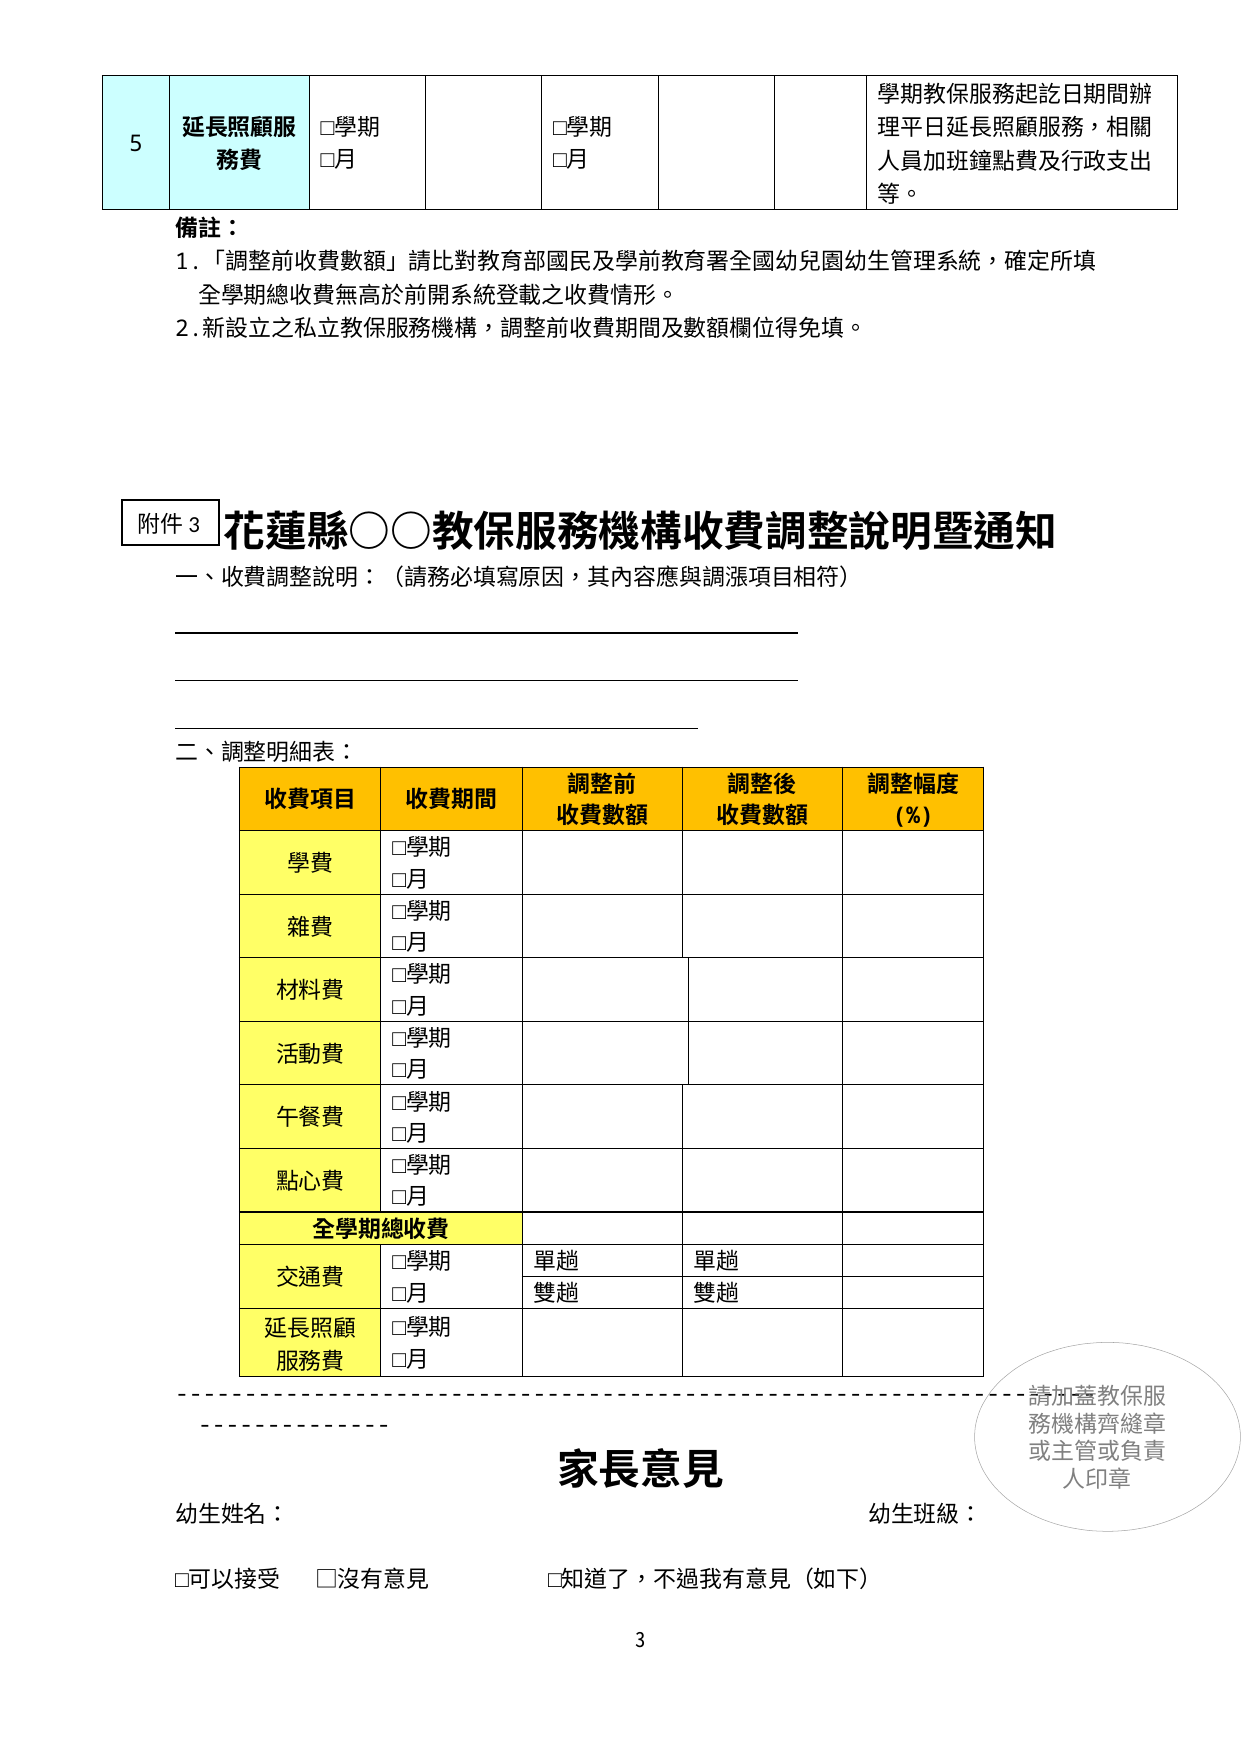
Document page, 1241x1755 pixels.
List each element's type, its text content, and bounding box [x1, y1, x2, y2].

table_header 調整前 收費數額 [523, 768, 682, 830]
table_cell 5 [103, 76, 169, 209]
table_cell □學期 □月 [542, 76, 658, 209]
table_cell [683, 1213, 842, 1244]
table_cell 雙趟 [683, 1277, 842, 1308]
text □可以接受 □沒有意見 □知道了，不過我有意見（如下） [175, 1561, 1105, 1594]
text 備註： [175, 210, 1105, 243]
table_cell [843, 1085, 983, 1148]
table_cell [843, 958, 983, 1021]
text 幼生姓名： 幼生班級： [175, 1496, 1071, 1529]
table_cell □學期 □月 [381, 1309, 522, 1376]
table_cell 活動費 [240, 1022, 380, 1084]
table_cell [843, 1022, 983, 1084]
table_cell 學費 [240, 831, 380, 894]
table_cell [523, 895, 682, 957]
text 家長意見 [175, 1439, 1002, 1496]
text --------------------------------------------------------------------------------- [175, 1377, 1003, 1439]
table_cell 單趟 [683, 1245, 842, 1276]
table_cell [683, 1085, 842, 1148]
table_cell 單趟 [523, 1245, 682, 1276]
table_cell [523, 1085, 682, 1148]
table_cell 材料費 [240, 958, 380, 1021]
table_cell □學期 □月 [381, 958, 522, 1021]
table_cell [523, 1149, 682, 1211]
table_cell □學期 □月 [381, 831, 522, 894]
table_cell 延長照顧服務費 [170, 76, 309, 209]
table_header 調整後 收費數額 [683, 768, 842, 830]
table_cell □學期 □月 [381, 895, 522, 957]
table_cell [689, 958, 842, 1021]
text 2.新設立之私立教保服務機構，調整前收費期間及數額欄位得免填。 [175, 310, 1105, 343]
table_cell 雙趟 [523, 1277, 682, 1308]
table_cell [426, 76, 541, 209]
text 花蓮縣○○教保服務機構收費調整說明暨通知 [123, 501, 218, 544]
table_cell [683, 831, 842, 894]
table_cell [843, 895, 983, 957]
table_cell [843, 831, 983, 894]
table_cell [843, 1309, 983, 1376]
text [1006, 1496, 1105, 1529]
table_header 收費期間 [381, 768, 522, 830]
table_cell □學期 □月 [381, 1022, 522, 1084]
table_cell 午餐費 [240, 1085, 380, 1148]
table_cell □學期 □月 [310, 76, 425, 209]
table_cell [659, 76, 774, 209]
table_cell [683, 895, 842, 957]
table_cell [689, 1022, 842, 1084]
text 家長意見 [975, 1439, 1105, 1496]
table_cell 交通費 [240, 1245, 380, 1308]
text 二、調整明細表： [175, 735, 1105, 767]
text 花蓮縣○○教保服務機構收費調整說明暨通知 [175, 498, 1105, 558]
table_cell [523, 958, 688, 1021]
table_cell 點心費 [240, 1149, 380, 1211]
table_cell [523, 1213, 682, 1244]
table_cell 延長照顧 服務費 [240, 1309, 380, 1376]
table_cell [523, 1022, 688, 1084]
table_cell □學期 □月 [381, 1149, 522, 1211]
table_cell [843, 1277, 983, 1308]
table_cell [843, 1149, 983, 1211]
table_cell 雜費 [240, 895, 380, 957]
table_cell 學期教保服務起訖日期間辦理平日延長照顧服務，相關人員加班鐘點費及行政支出等。 [867, 76, 1177, 209]
table_cell [775, 76, 866, 209]
table_cell [683, 1149, 842, 1211]
table_cell □學期 □月 [381, 1245, 522, 1308]
table_cell [843, 1213, 983, 1244]
table_cell [523, 1309, 682, 1376]
text --------------------------------------------------------------------------------- [975, 1377, 1105, 1439]
table_header 調整幅度 (%) [843, 768, 983, 830]
table_header 收費項目 [240, 768, 380, 830]
table_cell [523, 831, 682, 894]
text 附件3 [138, 508, 203, 537]
table_cell 全學期總收費 [240, 1213, 522, 1244]
text 一、收費調整說明：（請務必填寫原因，其內容應與調漲項目相符） [175, 558, 1105, 592]
text 1.「調整前收費數額」請比對教育部國民及學前教育署全國幼兒園幼生管理系統，確定所填全學期總收費無高於前開系統登載之收費情形。 [175, 243, 1105, 310]
table_cell [683, 1309, 842, 1376]
table_cell [843, 1245, 983, 1276]
table_cell □學期 □月 [381, 1085, 522, 1148]
